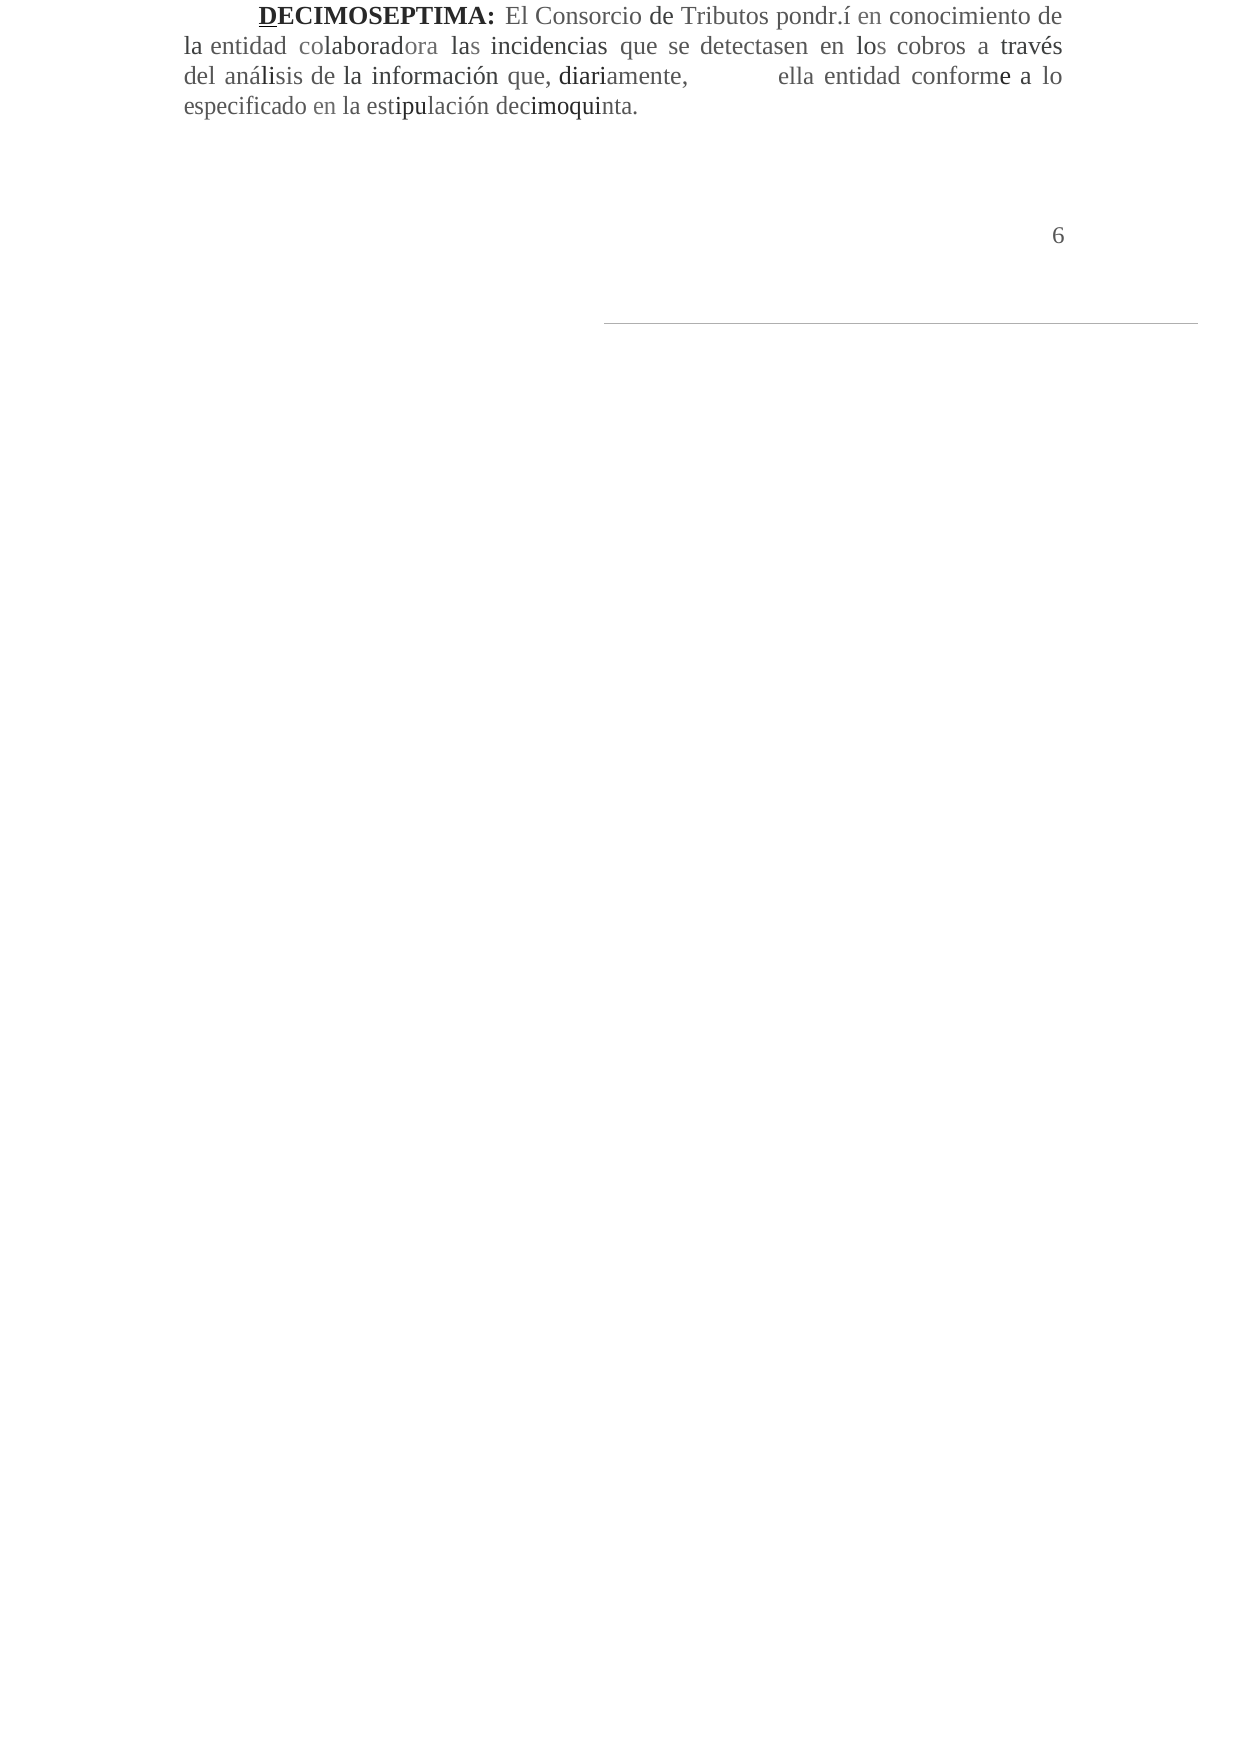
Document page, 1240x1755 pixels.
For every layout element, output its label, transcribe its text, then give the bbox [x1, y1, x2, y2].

text DECIMOSEPTIMA: El Consorcio de Tributos pondr.í en conocimiento de la entidad colaboradora las incidencias que se detectasen en los cobros a través del análisis de la información que, diariamente, ella entidad conforme a lo especificado en la estipulación decimoquinta. [183, 0, 1063, 120]
text 6 [0, 221, 1064, 249]
